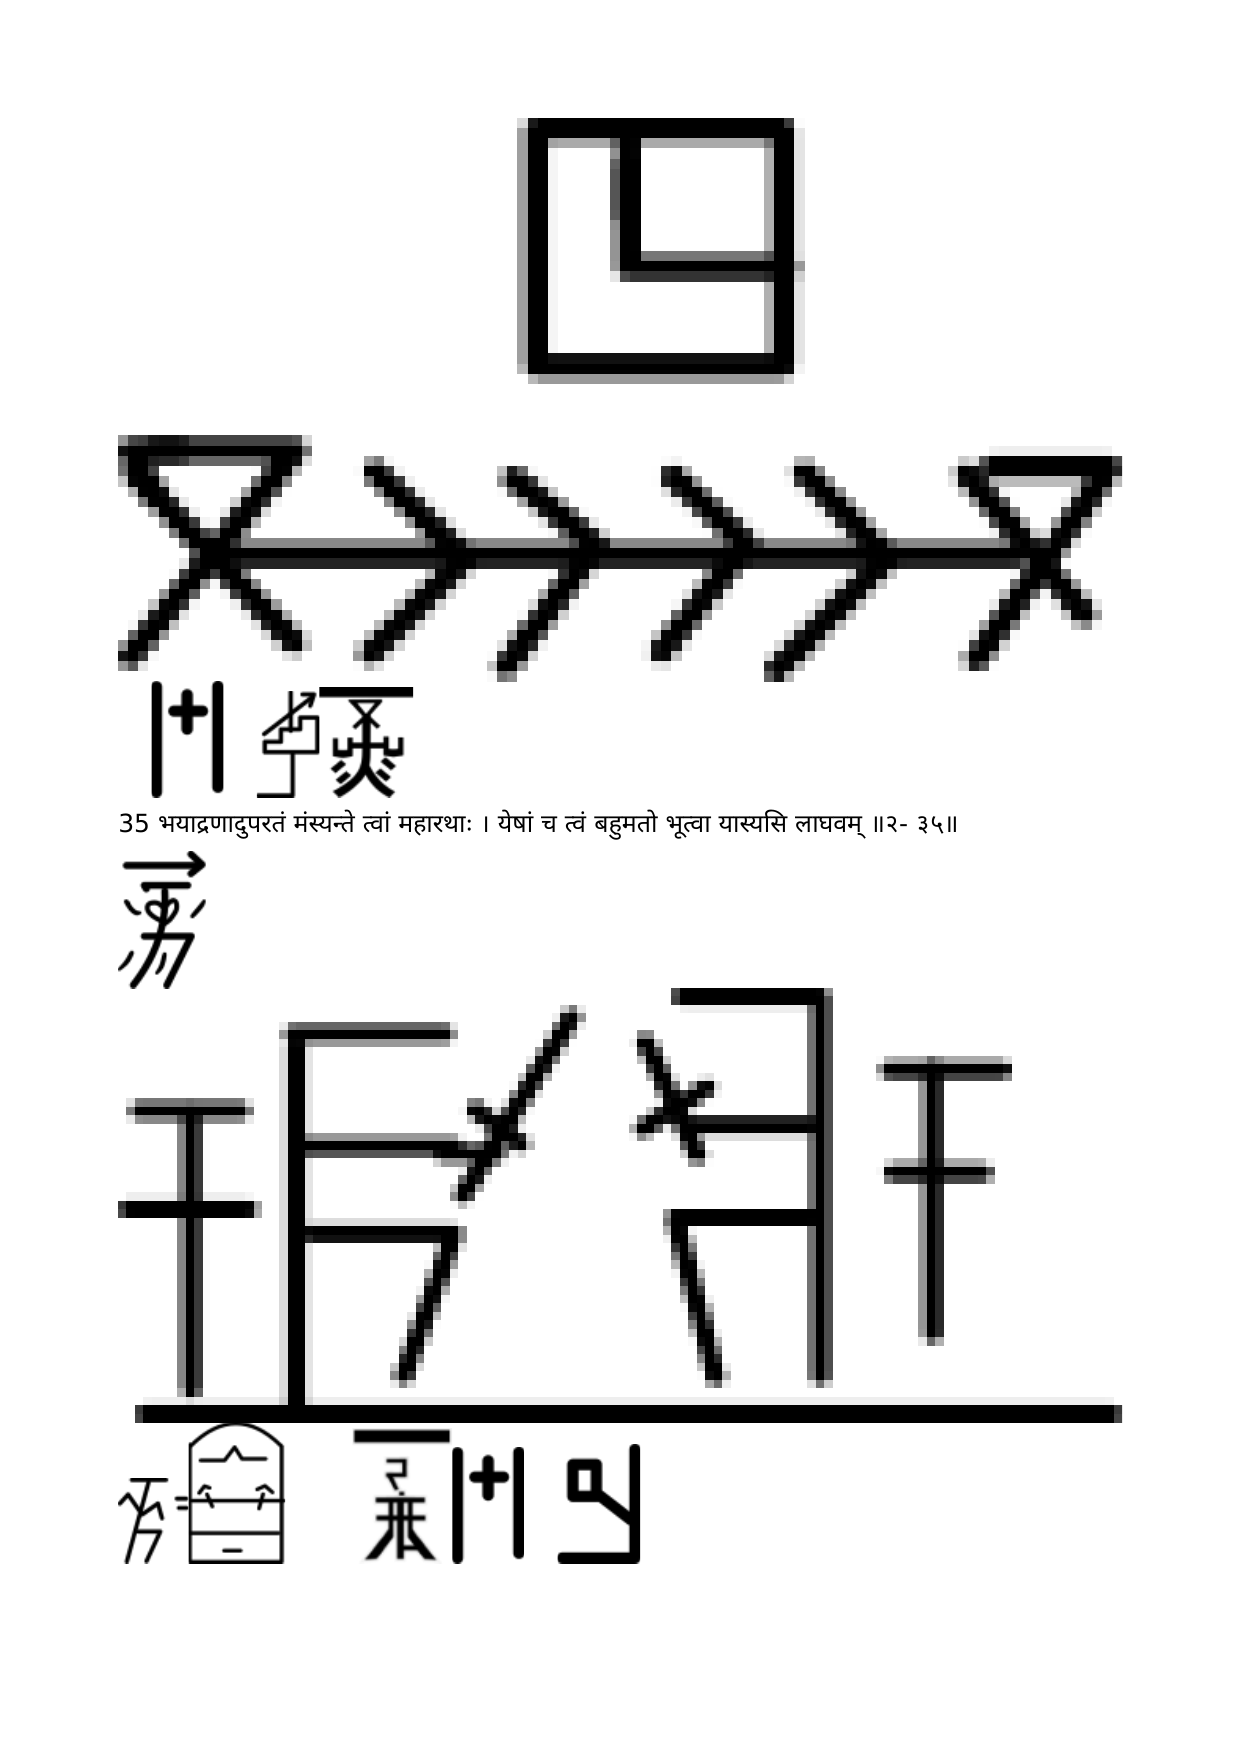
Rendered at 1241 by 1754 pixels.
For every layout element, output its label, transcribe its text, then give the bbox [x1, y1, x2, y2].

picture [118, 118, 1123, 798]
picture [352, 1428, 524, 1564]
text 35 भयाद्रणादुपरतं मंस्यन्ते त्वां महारथाः । येषां च त्वं बहुमतो भूत्वा यास्यसि लाघवम् ॥२- ३५॥ [118, 810, 653, 839]
picture [557, 1444, 641, 1564]
text 35 भयाद्रणादुपरतं मंस्यन्ते त्वां महारथाः । येषां च त्वं बहुमतो भूत्वा यास्यसि लाघवम् ॥२- ३५॥ [611, 810, 1122, 839]
picture [118, 851, 1123, 1564]
picture [256, 687, 414, 798]
